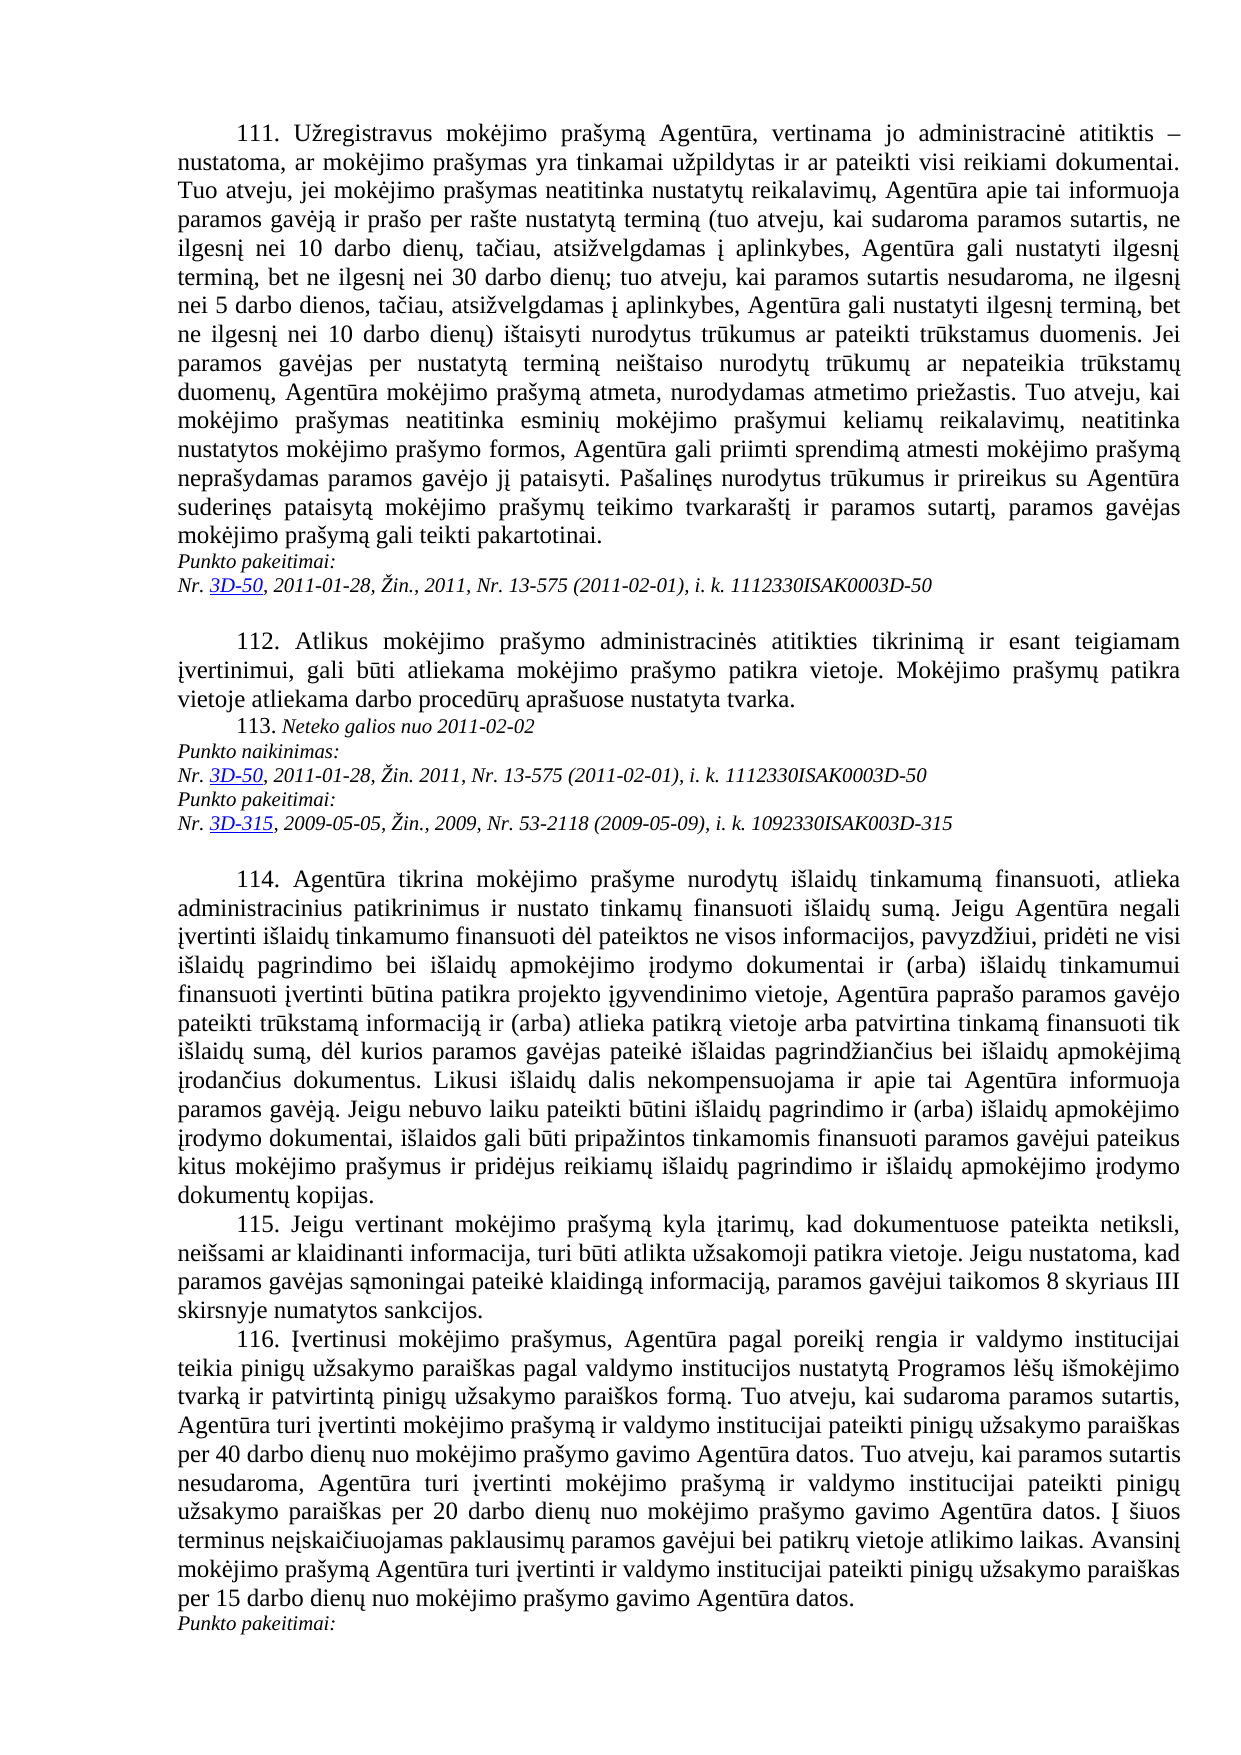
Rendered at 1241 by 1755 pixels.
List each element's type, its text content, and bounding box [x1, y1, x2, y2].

text 113. Neteko galios nuo 2011-02-02 [177, 712, 1181, 739]
text 114. Agentūra tikrina mokėjimo prašyme nurodytų išlaidų tinkamumą finansuoti, atlieka administracinius patikrinimus ir nustato tinkamų finansuoti išlaidų sumą. Jeigu Agentūra negali įvertinti išlaidų tinkamumo finansuoti dėl pateiktos ne visos informacijos, pavyzdžiui, pridėti ne visi išlaidų pagrindimo bei išlaidų apmokėjimo įrodymo dokumentai ir (arba) išlaidų tinkamumui finansuoti įvertinti būtina patikra projekto įgyvendinimo vietoje, Agentūra paprašo paramos gavėjo pateikti trūkstamą informaciją ir (arba) atlieka patikrą vietoje arba patvirtina tinkamą finansuoti tik išlaidų sumą, dėl kurios paramos gavėjas pateikė išlaidas pagrindžiančius bei išlaidų apmokėjimą įrodančius dokumentus. Likusi išlaidų dalis nekompensuojama ir apie tai Agentūra informuoja paramos gavėją. Jeigu nebuvo laiku pateikti būtini išlaidų pagrindimo ir (arba) išlaidų apmokėjimo įrodymo dokumentai, išlaidos gali būti pripažintos tinkamomis finansuoti paramos gavėjui pateikus kitus mokėjimo prašymus ir pridėjus reikiamų išlaidų pagrindimo ir išlaidų apmokėjimo įrodymo dokumentų kopijas. [177, 864, 1181, 1209]
text Nr. 3D-315, 2009-05-05, Žin., 2009, Nr. 53-2118 (2009-05-09), i. k. 1092330ISAK003D-315 [177, 811, 1181, 835]
text Nr. 3D-50, 2011-01-28, Žin. 2011, Nr. 13-575 (2011-02-01), i. k. 1112330ISAK0003D-50 [177, 763, 1181, 787]
text 115. Jeigu vertinant mokėjimo prašymą kyla įtarimų, kad dokumentuose pateikta netiksli, neišsami ar klaidinanti informacija, turi būti atlikta užsakomoji patikra vietoje. Jeigu nustatoma, kad paramos gavėjas sąmoningai pateikė klaidingą informaciją, paramos gavėjui taikomos 8 skyriaus III skirsnyje numatytos sankcijos. [177, 1209, 1181, 1324]
text Punkto naikinimas: [177, 739, 1181, 763]
text 112. Atlikus mokėjimo prašymo administracinės atitikties tikrinimą ir esant teigiamam įvertinimui, gali būti atliekama mokėjimo prašymo patikra vietoje. Mokėjimo prašymų patikra vietoje atliekama darbo procedūrų aprašuose nustatyta tvarka. [177, 626, 1181, 712]
text Punkto pakeitimai: [177, 549, 1181, 573]
text 111. Užregistravus mokėjimo prašymą Agentūra, vertinama jo administracinė atitiktis – nustatoma, ar mokėjimo prašymas yra tinkamai užpildytas ir ar pateikti visi reikiami dokumentai. Tuo atveju, jei mokėjimo prašymas neatitinka nustatytų reikalavimų, Agentūra apie tai informuoja paramos gavėją ir prašo per rašte nustatytą terminą (tuo atveju, kai sudaroma paramos sutartis, ne ilgesnį nei 10 darbo dienų, tačiau, atsižvelgdamas į aplinkybes, Agentūra gali nustatyti ilgesnį terminą, bet ne ilgesnį nei 30 darbo dienų; tuo atveju, kai paramos sutartis nesudaroma, ne ilgesnį nei 5 darbo dienos, tačiau, atsižvelgdamas į aplinkybes, Agentūra gali nustatyti ilgesnį terminą, bet ne ilgesnį nei 10 darbo dienų) ištaisyti nurodytus trūkumus ar pateikti trūkstamus duomenis. Jei paramos gavėjas per nustatytą terminą neištaiso nurodytų trūkumų ar nepateikia trūkstamų duomenų, Agentūra mokėjimo prašymą atmeta, nurodydamas atmetimo priežastis. Tuo atveju, kai mokėjimo prašymas neatitinka esminių mokėjimo prašymui keliamų reikalavimų, neatitinka nustatytos mokėjimo prašymo formos, Agentūra gali priimti sprendimą atmesti mokėjimo prašymą neprašydamas paramos gavėjo jį pataisyti. Pašalinęs nurodytus trūkumus ir prireikus su Agentūra suderinęs pataisytą mokėjimo prašymų teikimo tvarkaraštį ir paramos sutartį, paramos gavėjas mokėjimo prašymą gali teikti pakartotinai. [177, 118, 1181, 549]
text Punkto pakeitimai: [177, 1611, 1181, 1635]
text Nr. 3D-50, 2011-01-28, Žin., 2011, Nr. 13-575 (2011-02-01), i. k. 1112330ISAK0003D-50 [177, 573, 1181, 597]
text 116. Įvertinusi mokėjimo prašymus, Agentūra pagal poreikį rengia ir valdymo institucijai teikia pinigų užsakymo paraiškas pagal valdymo institucijos nustatytą Programos lėšų išmokėjimo tvarką ir patvirtintą pinigų užsakymo paraiškos formą. Tuo atveju, kai sudaroma paramos sutartis, Agentūra turi įvertinti mokėjimo prašymą ir valdymo institucijai pateikti pinigų užsakymo paraiškas per 40 darbo dienų nuo mokėjimo prašymo gavimo Agentūra datos. Tuo atveju, kai paramos sutartis nesudaroma, Agentūra turi įvertinti mokėjimo prašymą ir valdymo institucijai pateikti pinigų užsakymo paraiškas per 20 darbo dienų nuo mokėjimo prašymo gavimo Agentūra datos. Į šiuos terminus neįskaičiuojamas paklausimų paramos gavėjui bei patikrų vietoje atlikimo laikas. Avansinį mokėjimo prašymą Agentūra turi įvertinti ir valdymo institucijai pateikti pinigų užsakymo paraiškas per 15 darbo dienų nuo mokėjimo prašymo gavimo Agentūra datos. [177, 1324, 1181, 1611]
text Punkto pakeitimai: [177, 787, 1181, 811]
